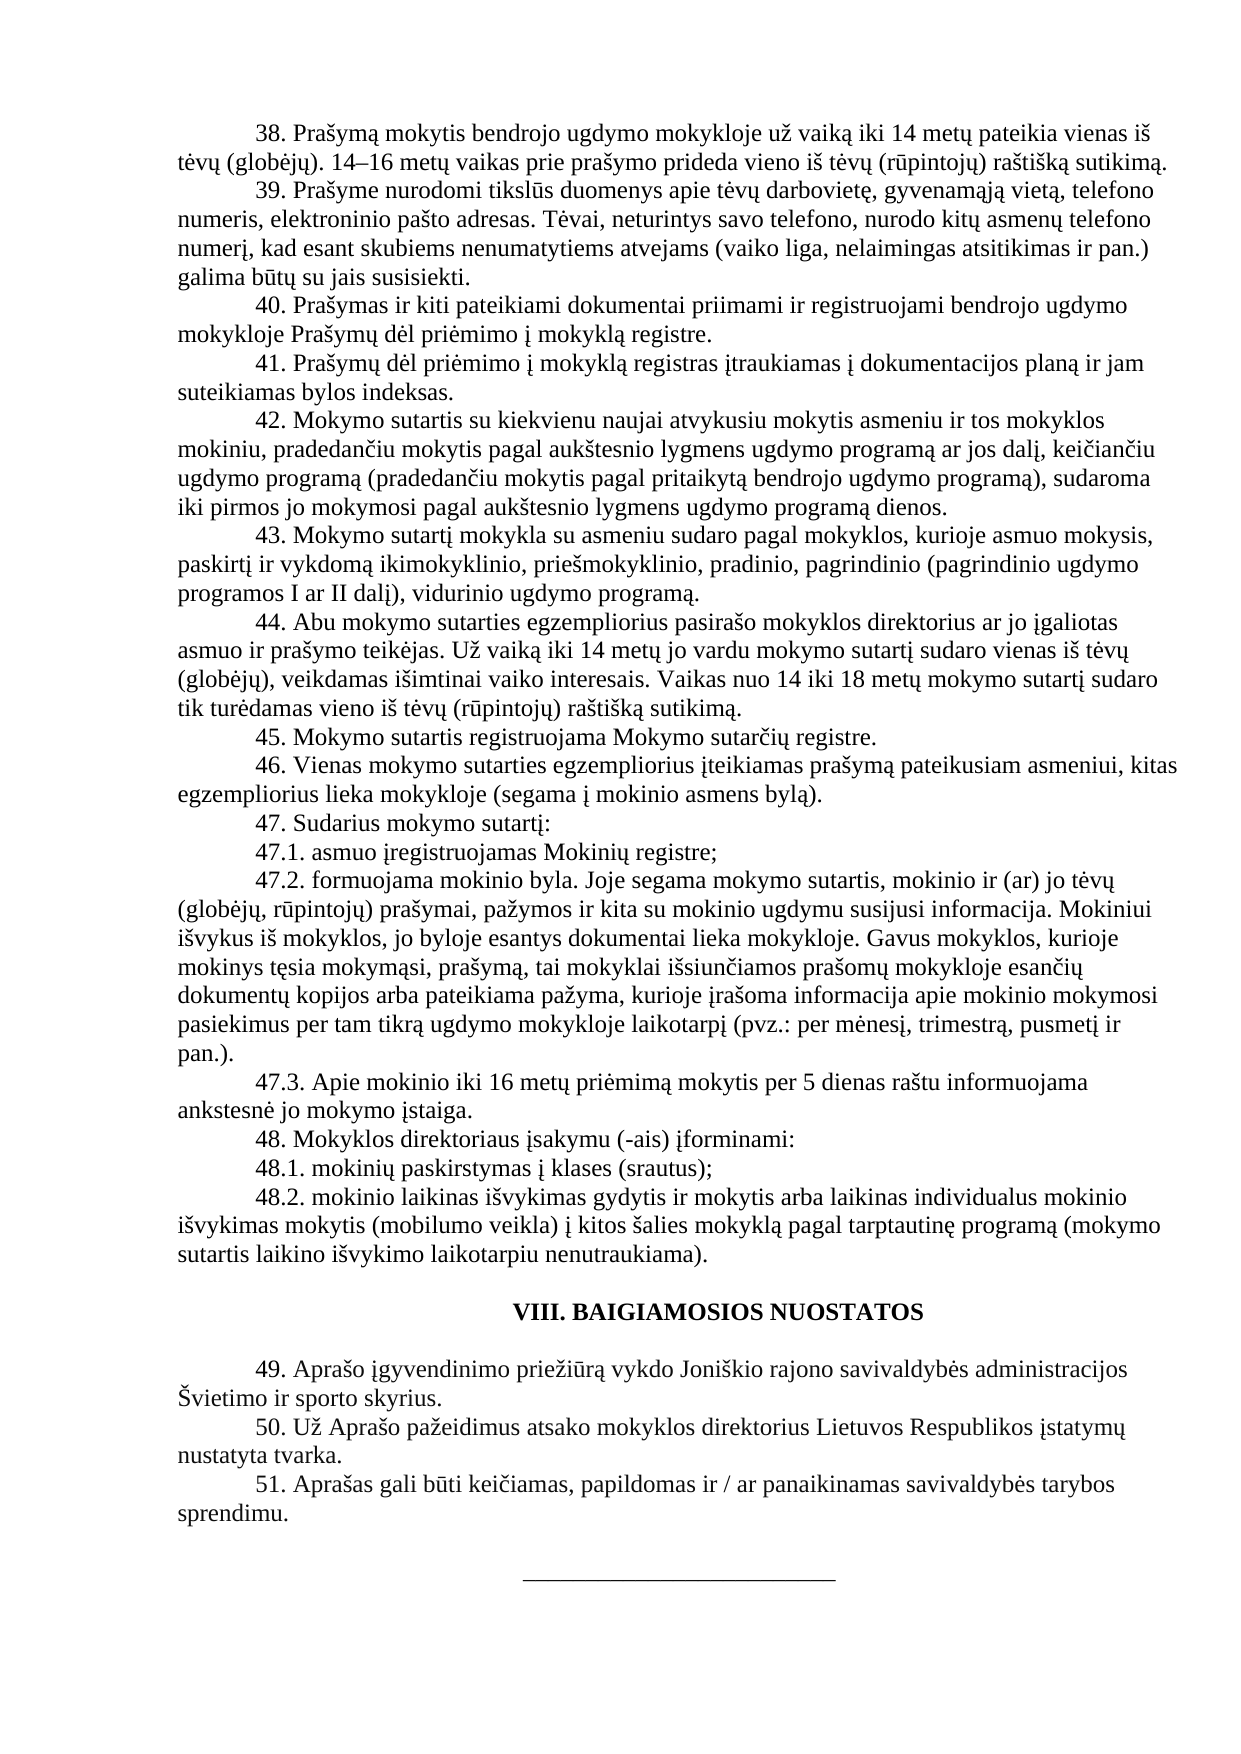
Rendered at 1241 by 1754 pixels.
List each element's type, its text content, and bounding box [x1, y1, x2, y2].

text 45. Mokymo sutartis registruojama Mokymo sutarčių registre. [177, 722, 1181, 751]
text 48. Mokyklos direktoriaus įsakymu (-ais) įforminami: [177, 1124, 1181, 1153]
text 48.1. mokinių paskirstymas į klases (srautus); [177, 1153, 1181, 1182]
text 41. Prašymų dėl priėmimo į mokyklą registras įtraukiamas į dokumentacijos planą ir jam suteikiamas bylos indeksas. [177, 348, 1181, 406]
text 42. Mokymo sutartis su kiekvienu naujai atvykusiu mokytis asmeniu ir tos mokyklos mokiniu, pradedančiu mokytis pagal aukštesnio lygmens ugdymo programą ar jos dalį, keičiančiu ugdymo programą (pradedančiu mokytis pagal pritaikytą bendrojo ugdymo programą), sudaroma iki pirmos jo mokymosi pagal aukštesnio lygmens ugdymo programą dienos. [177, 406, 1181, 521]
text 47. Sudarius mokymo sutartį: [177, 808, 1181, 837]
text 47.1. asmuo įregistruojamas Mokinių registre; [177, 837, 1181, 866]
text 50. Už Aprašo pažeidimus atsako mokyklos direktorius Lietuvos Respublikos įstatymų nustatyta tvarka. [177, 1412, 1181, 1469]
text 40. Prašymas ir kiti pateikiami dokumentai priimami ir registruojami bendrojo ugdymo mokykloje Prašymų dėl priėmimo į mokyklą registre. [177, 291, 1181, 348]
text 43. Mokymo sutartį mokykla su asmeniu sudaro pagal mokyklos, kurioje asmuo mokysis, paskirtį ir vykdomą ikimokyklinio, priešmokyklinio, pradinio, pagrindinio (pagrindinio ugdymo programos I ar II dalį), vidurinio ugdymo programą. [177, 521, 1181, 607]
text _________________________ [177, 1556, 1181, 1584]
text 39. Prašyme nurodomi tikslūs duomenys apie tėvų darbovietę, gyvenamąją vietą, telefono numeris, elektroninio pašto adresas. Tėvai, neturintys savo telefono, nurodo kitų asmenų telefono numerį, kad esant skubiems nenumatytiems atvejams (vaiko liga, nelaimingas atsitikimas ir pan.) galima būtų su jais susisiekti. [177, 176, 1181, 291]
text 47.3. Apie mokinio iki 16 metų priėmimą mokytis per 5 dienas raštu informuojama ankstesnė jo mokymo įstaiga. [177, 1067, 1181, 1124]
text VIII. BAIGIAMOSIOS NUOSTATOS [177, 1297, 1181, 1326]
text 48.2. mokinio laikinas išvykimas gydytis ir mokytis arba laikinas individualus mokinio išvykimas mokytis (mobilumo veikla) į kitos šalies mokyklą pagal tarptautinę programą (mokymo sutartis laikino išvykimo laikotarpiu nenutraukiama). [177, 1182, 1181, 1268]
text 47.2. formuojama mokinio byla. Joje segama mokymo sutartis, mokinio ir (ar) jo tėvų (globėjų, rūpintojų) prašymai, pažymos ir kita su mokinio ugdymu susijusi informacija. Mokiniui išvykus iš mokyklos, jo byloje esantys dokumentai lieka mokykloje. Gavus mokyklos, kurioje mokinys tęsia mokymąsi, prašymą, tai mokyklai išsiunčiamos prašomų mokykloje esančių dokumentų kopijos arba pateikiama pažyma, kurioje įrašoma informacija apie mokinio mokymosi pasiekimus per tam tikrą ugdymo mokykloje laikotarpį (pvz.: per mėnesį, trimestrą, pusmetį ir pan.). [177, 866, 1181, 1067]
text 44. Abu mokymo sutarties egzempliorius pasirašo mokyklos direktorius ar jo įgaliotas asmuo ir prašymo teikėjas. Už vaiką iki 14 metų jo vardu mokymo sutartį sudaro vienas iš tėvų (globėjų), veikdamas išimtinai vaiko interesais. Vaikas nuo 14 iki 18 metų mokymo sutartį sudaro tik turėdamas vieno iš tėvų (rūpintojų) raštišką sutikimą. [177, 607, 1181, 722]
text 46. Vienas mokymo sutarties egzempliorius įteikiamas prašymą pateikusiam asmeniui, kitas egzempliorius lieka mokykloje (segama į mokinio asmens bylą). [177, 751, 1181, 808]
text 38. Prašymą mokytis bendrojo ugdymo mokykloje už vaiką iki 14 metų pateikia vienas iš tėvų (globėjų). 14–16 metų vaikas prie prašymo prideda vieno iš tėvų (rūpintojų) raštišką sutikimą. [177, 118, 1181, 176]
text 49. Aprašo įgyvendinimo priežiūrą vykdo Joniškio rajono savivaldybės administracijos Švietimo ir sporto skyrius. [177, 1354, 1181, 1412]
text 51. Aprašas gali būti keičiamas, papildomas ir / ar panaikinamas savivaldybės tarybos sprendimu. [177, 1469, 1181, 1527]
